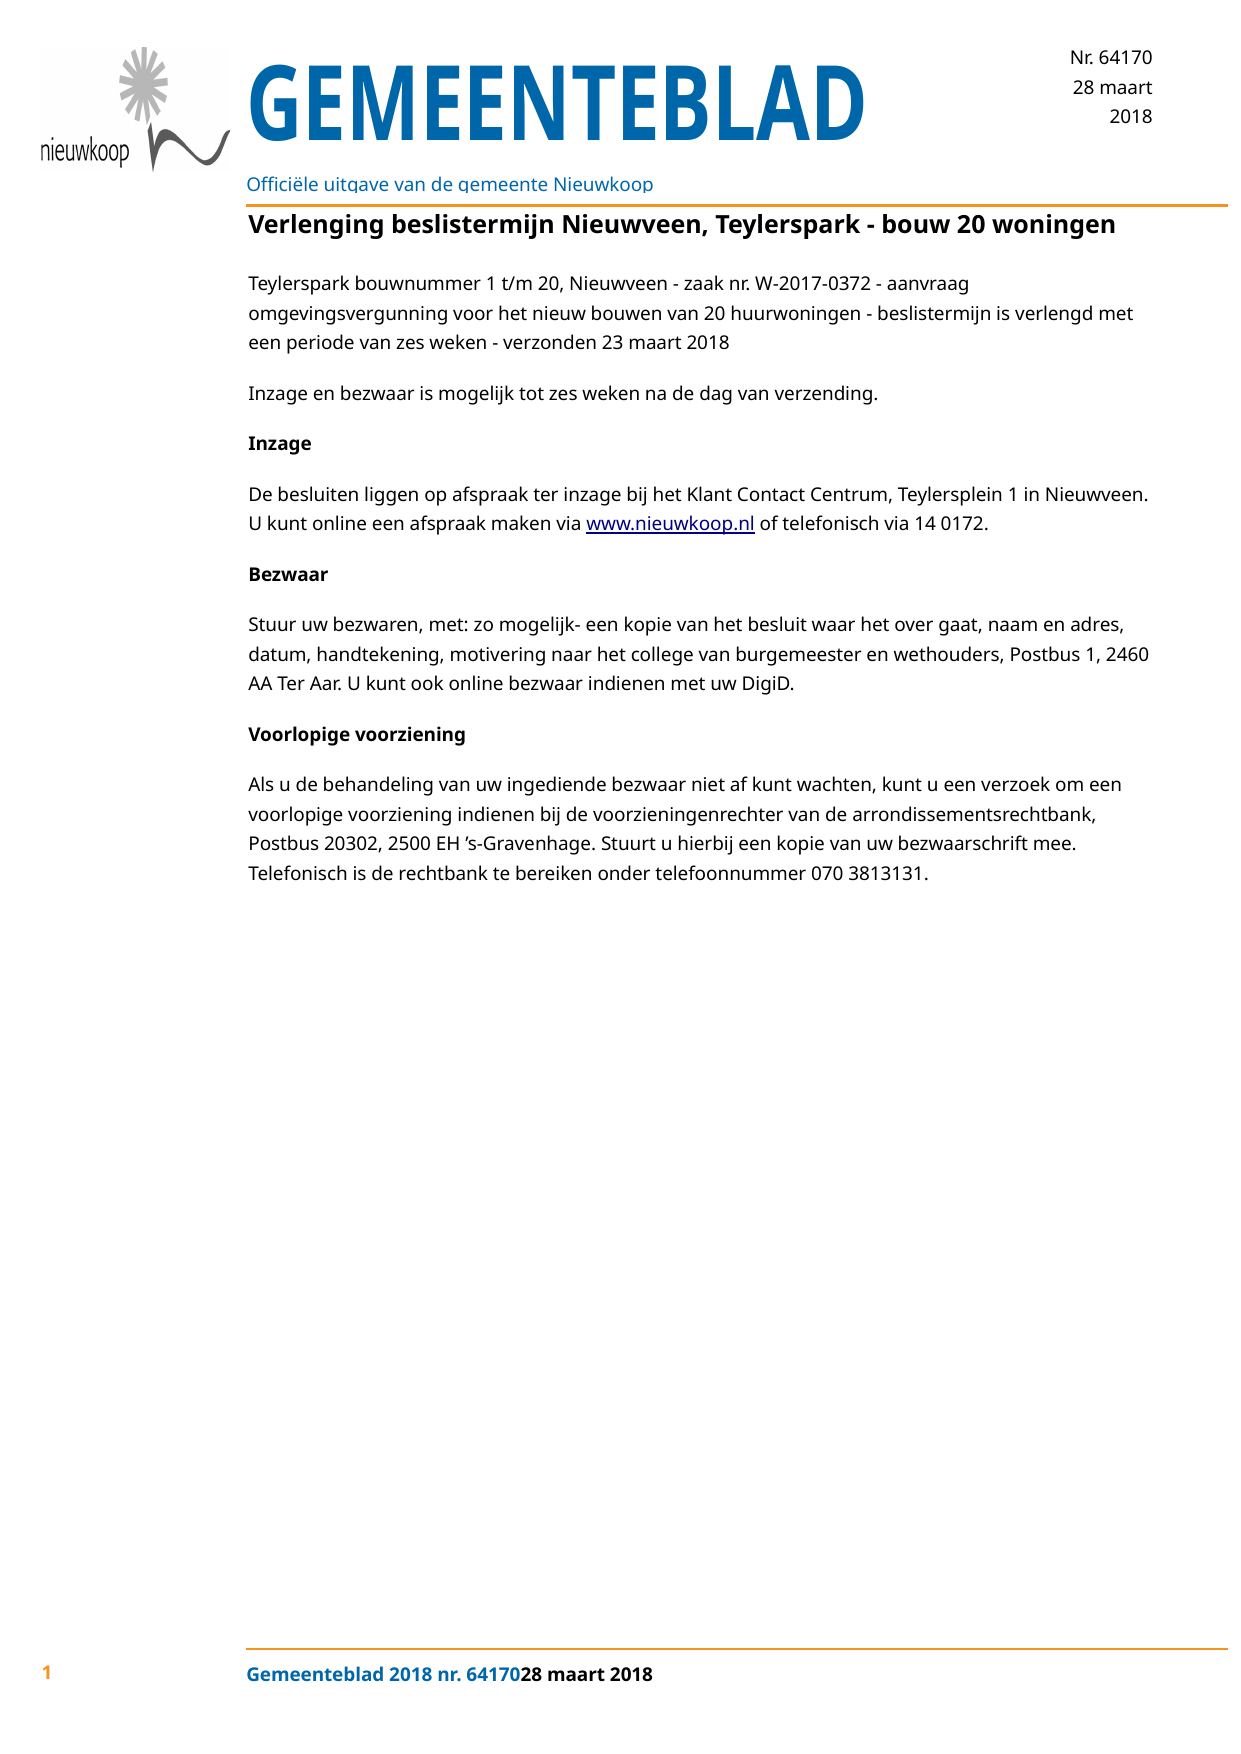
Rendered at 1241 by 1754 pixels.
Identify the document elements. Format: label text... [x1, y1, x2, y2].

text De besluiten liggen op afspraak ter inzage bij het Klant Contact Centrum, Teylersplein 1 in Nieuwveen. U kunt online een afspraak maken via www.nieuwkoop.nl of telefonisch via 14 0172. [248, 481, 1152, 536]
text Voorlopige voorziening [248, 721, 1152, 746]
text Teylerspark bouwnummer 1 t/m 20, Nieuwveen - zaak nr. W-2017-0372 - aanvraag omgevingsvergunning voor het nieuw bouwen van 20 huurwoningen - beslistermijn is verlengd met een periode van zes weken - verzonden 23 maart 2018 [248, 270, 1152, 355]
text Inzage en bezwaar is mogelijk tot zes weken na de dag van verzending. [248, 380, 1152, 406]
text Bezwaar [248, 561, 1152, 586]
text Inzage [248, 430, 1152, 456]
text Verlenging beslistermijn Nieuwveen, Teylerspark - bouw 20 woningen [248, 207, 1152, 241]
text Stuur uw bezwaren, met: zo mogelijk- een kopie van het besluit waar het over gaat, naam en adres, datum, handtekening, motivering naar het college van burgemeester en wethouders, Postbus 1, 2460 AA Ter Aar. U kunt ook online bezwaar indienen met uw DigiD. [248, 611, 1152, 696]
text Als u de behandeling van uw ingediende bezwaar niet af kunt wachten, kunt u een verzoek om een voorlopige voorziening indienen bij de voorzieningenrechter van de arrondissementsrechtbank, Postbus 20302, 2500 EH ’s-Gravenhage. Stuurt u hierbij een kopie van uw bezwaarschrift mee. Telefonisch is de rechtbank te bereiken onder telefoonnummer 070 3813131. [248, 771, 1152, 886]
picture [41, 47, 231, 172]
